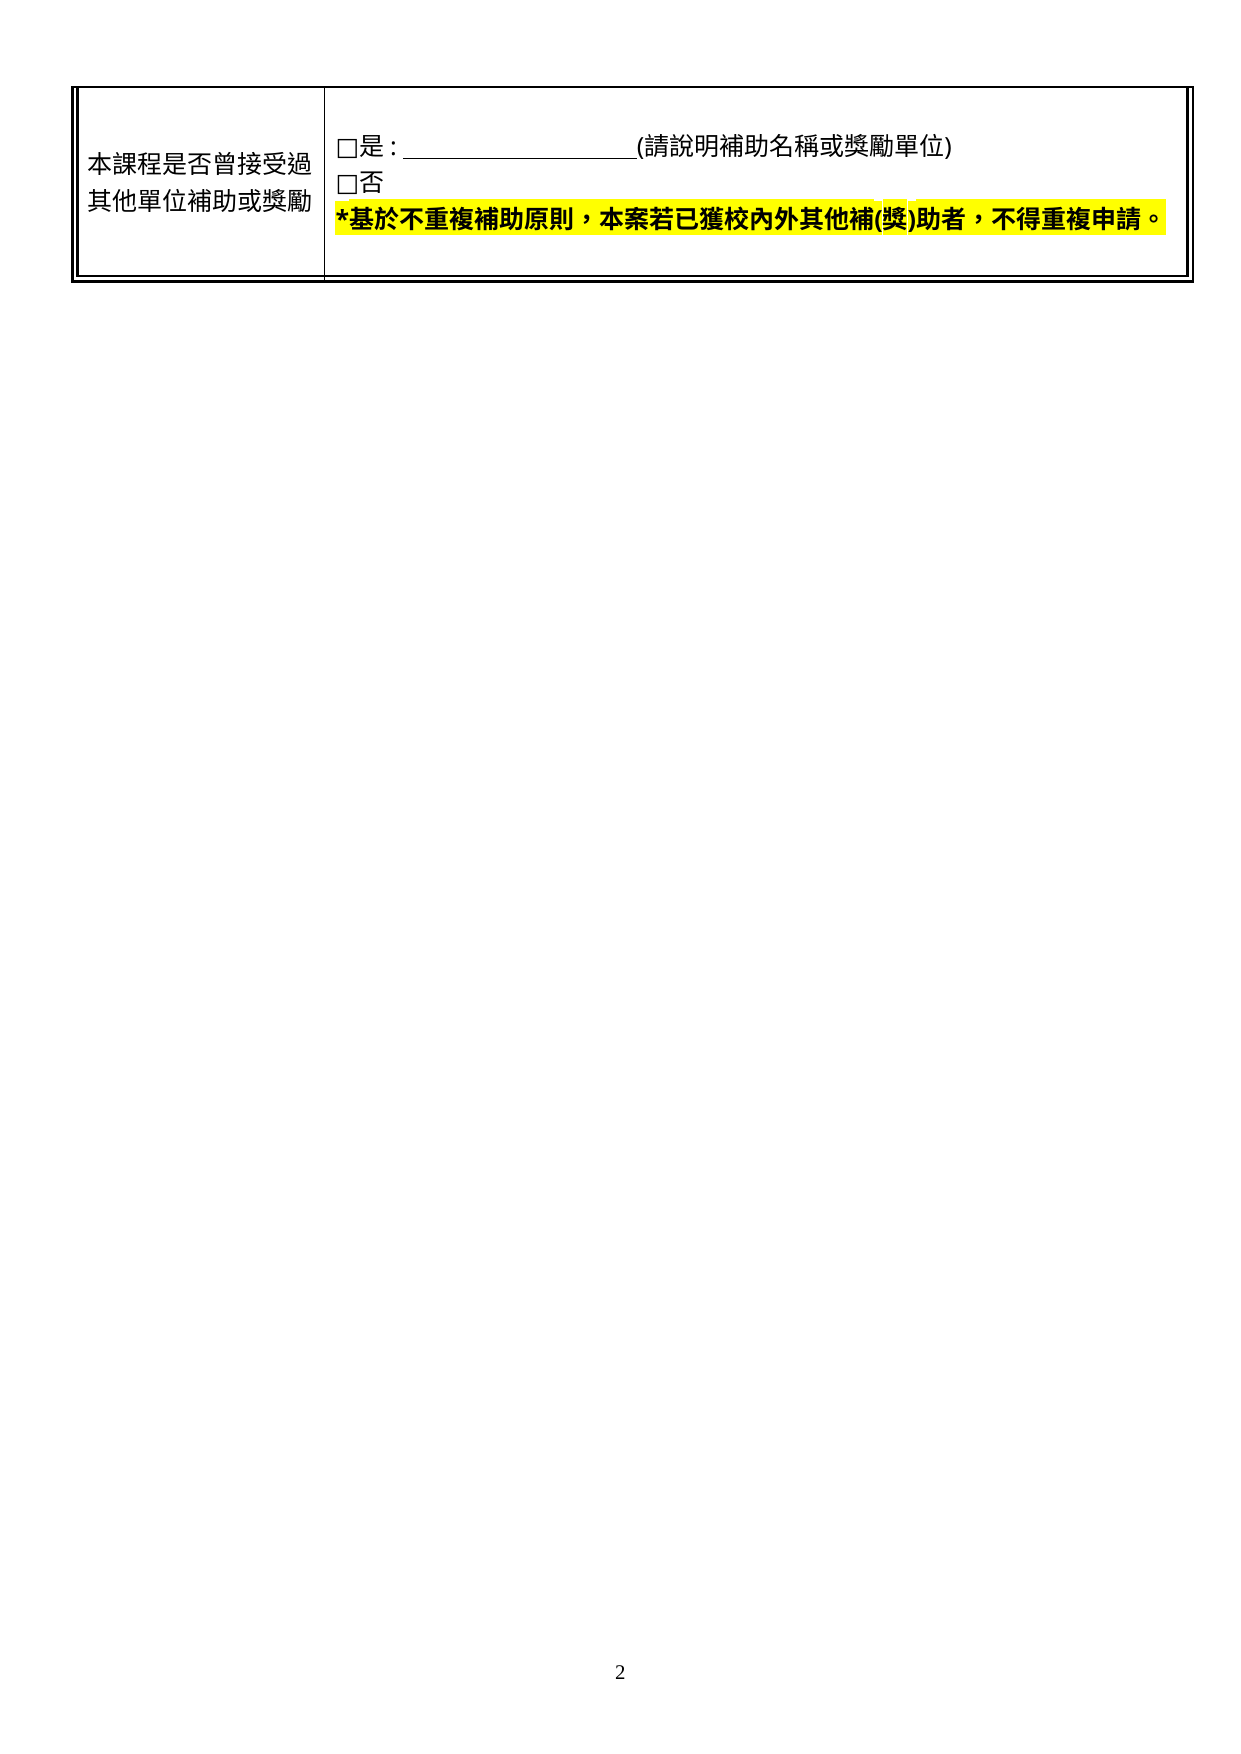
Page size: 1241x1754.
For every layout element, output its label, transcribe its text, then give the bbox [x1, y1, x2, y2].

table_cell 本課程是否曾接受過其他單位補助或獎勵 [79, 88, 324, 275]
table_cell □是 : (請說明補助名稱或獎勵單位) □否 *基於不重複補助原則，本案若已獲校內外其他補(獎)助者，不得重複申請。 [325, 88, 1186, 275]
